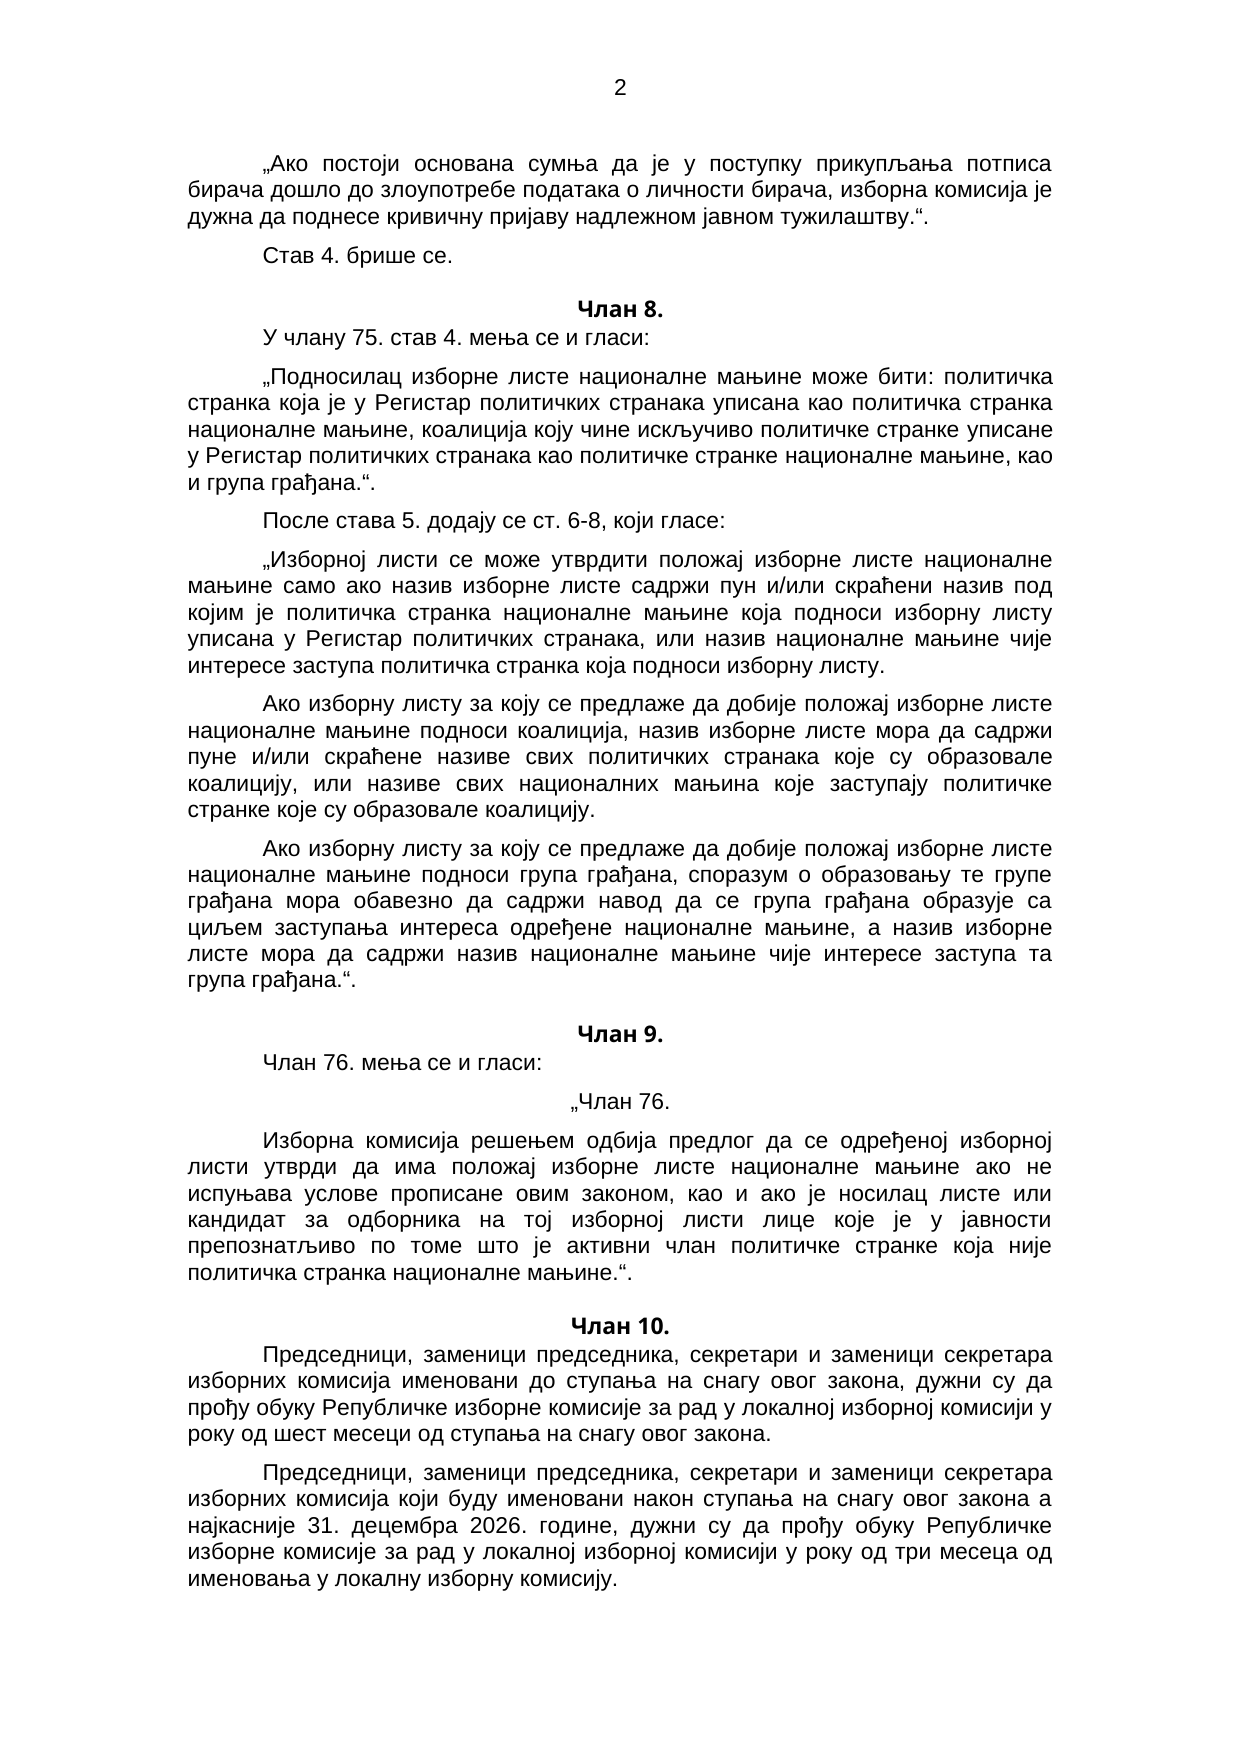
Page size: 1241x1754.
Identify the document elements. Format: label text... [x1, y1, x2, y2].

text „Подносилац изборне листе националне мањине може бити: политичка странка која је у Регистар политичких странака уписана као политичка странка националне мањине, коалиција коју чине искључиво политичке странке уписане у Регистар политичких странака као политичке странке националне мањине, као и група грађана.“. [187, 363, 1053, 495]
text Ако изборну листу за коју се предлаже да добије положај изборне листе националне мањине подноси коалиција, назив изборне листе мора да садржи пуне и/или скраћене називе свих политичких странака које су образовале коалицију, или називе свих националних мањина које заступају политичке странке које су образовале коалицију. [187, 690, 1053, 822]
text После става 5. додају се ст. 6-8, који гласе: [187, 507, 1053, 534]
text Председници, заменици председника, секретари и заменици секретара изборних комисија који буду именовани након ступања на снагу овог закона а најкасније 31. децембра 2026. године, дужни су да прођу обуку Републичке изборне комисије за рад у локалној изборној комисији у року од три месеца од именовања у локалну изборну комисију. [187, 1459, 1053, 1591]
text Члан 9. [262, 1018, 978, 1049]
text Члан 8. [262, 293, 978, 324]
text „Изборној листи се може утврдити положај изборне листе националне мањине само ако назив изборне листе садржи пун и/или скраћени назив под којим је политичка странка националне мањине која подноси изборну листу уписана у Регистар политичких странака, или назив националне мањине чије интересе заступа политичка странка која подноси изборну листу. [187, 546, 1053, 678]
text Изборна комисија решењем одбија предлог да се одређеној изборној листи утврди да има положај изборне листе националне мањине ако не испуњава услове прописане овим законом, као и ако је носилац листе или кандидат за одборника на тој изборној листи лице које је у јавности препознатљиво по томе што је активни члан политичке странке која није политичка странка националне мањине.“. [187, 1127, 1053, 1285]
text Ако изборну листу за коју се предлаже да добије положај изборне листе националне мањине подноси група грађана, споразум о образовању те групе грађана мора обавезно да садржи навод да се група грађана образује са циљем заступања интереса одређене националне мањине, а назив изборне листе мора да садржи назив националне мањине чије интересе заступа та група грађана.“. [187, 835, 1053, 993]
text Став 4. брише се. [187, 242, 1053, 268]
text Председници, заменици председника, секретари и заменици секретара изборних комисија именовани до ступања на снагу овог закона, дужни су да прођу обуку Републичке изборне комисије за рад у локалној изборној комисији у року од шест месеци од ступања на снагу овог закона. [187, 1341, 1053, 1447]
text „Члан 76. [187, 1088, 1053, 1114]
text Члан 10. [262, 1310, 978, 1341]
text „Ако постоји основана сумња да је у поступку прикупљања потписа бирача дошло до злоупотребе података о личности бирача, изборна комисија је дужна да поднесе кривичну пријаву надлежном јавном тужилаштву.“. [187, 150, 1053, 229]
text У члану 75. став 4. мења се и гласи: [187, 324, 1053, 351]
text Члан 76. мења се и гласи: [187, 1049, 1053, 1075]
